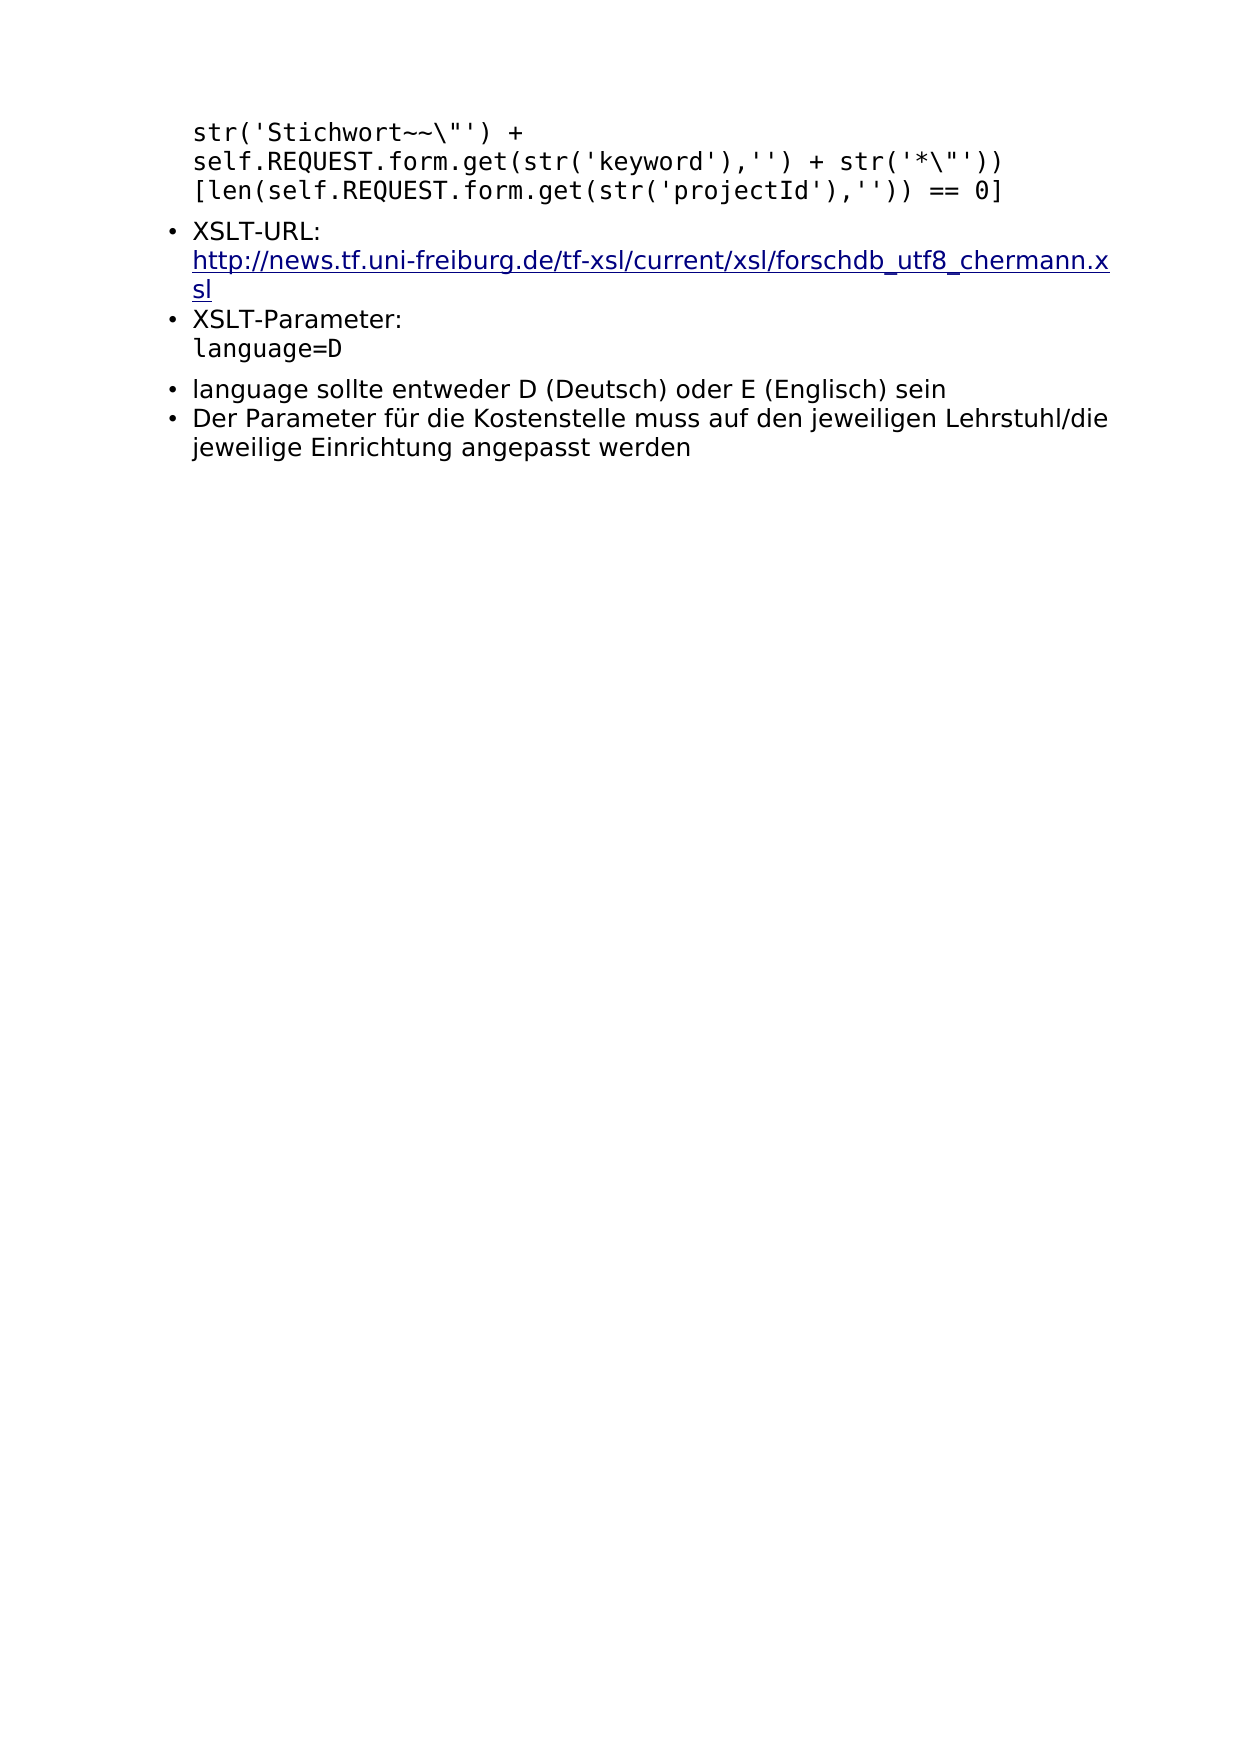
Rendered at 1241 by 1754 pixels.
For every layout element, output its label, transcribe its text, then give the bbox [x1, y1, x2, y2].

list XSLT-Parameter: [177, 305, 1122, 334]
list str('Stichwort~~\"') + self.REQUEST.form.get(str('keyword'),'') + str('*\"'))[len(self.REQUEST.form.get(str('projectId'),'')) == 0] [177, 118, 1122, 206]
list language sollte entweder D (Deutsch) oder E (Englisch) sein [177, 375, 1122, 404]
list Der Parameter für die Kostenstelle muss auf den jeweiligen Lehrstuhl/die jeweilige Einrichtung angepasst werden [177, 404, 1122, 462]
list language=D [177, 334, 1122, 363]
list XSLT-URL: http://news.tf.uni-freiburg.de/tf-xsl/current/xsl/forschdb_utf8_chermann.xsl [177, 217, 1122, 305]
